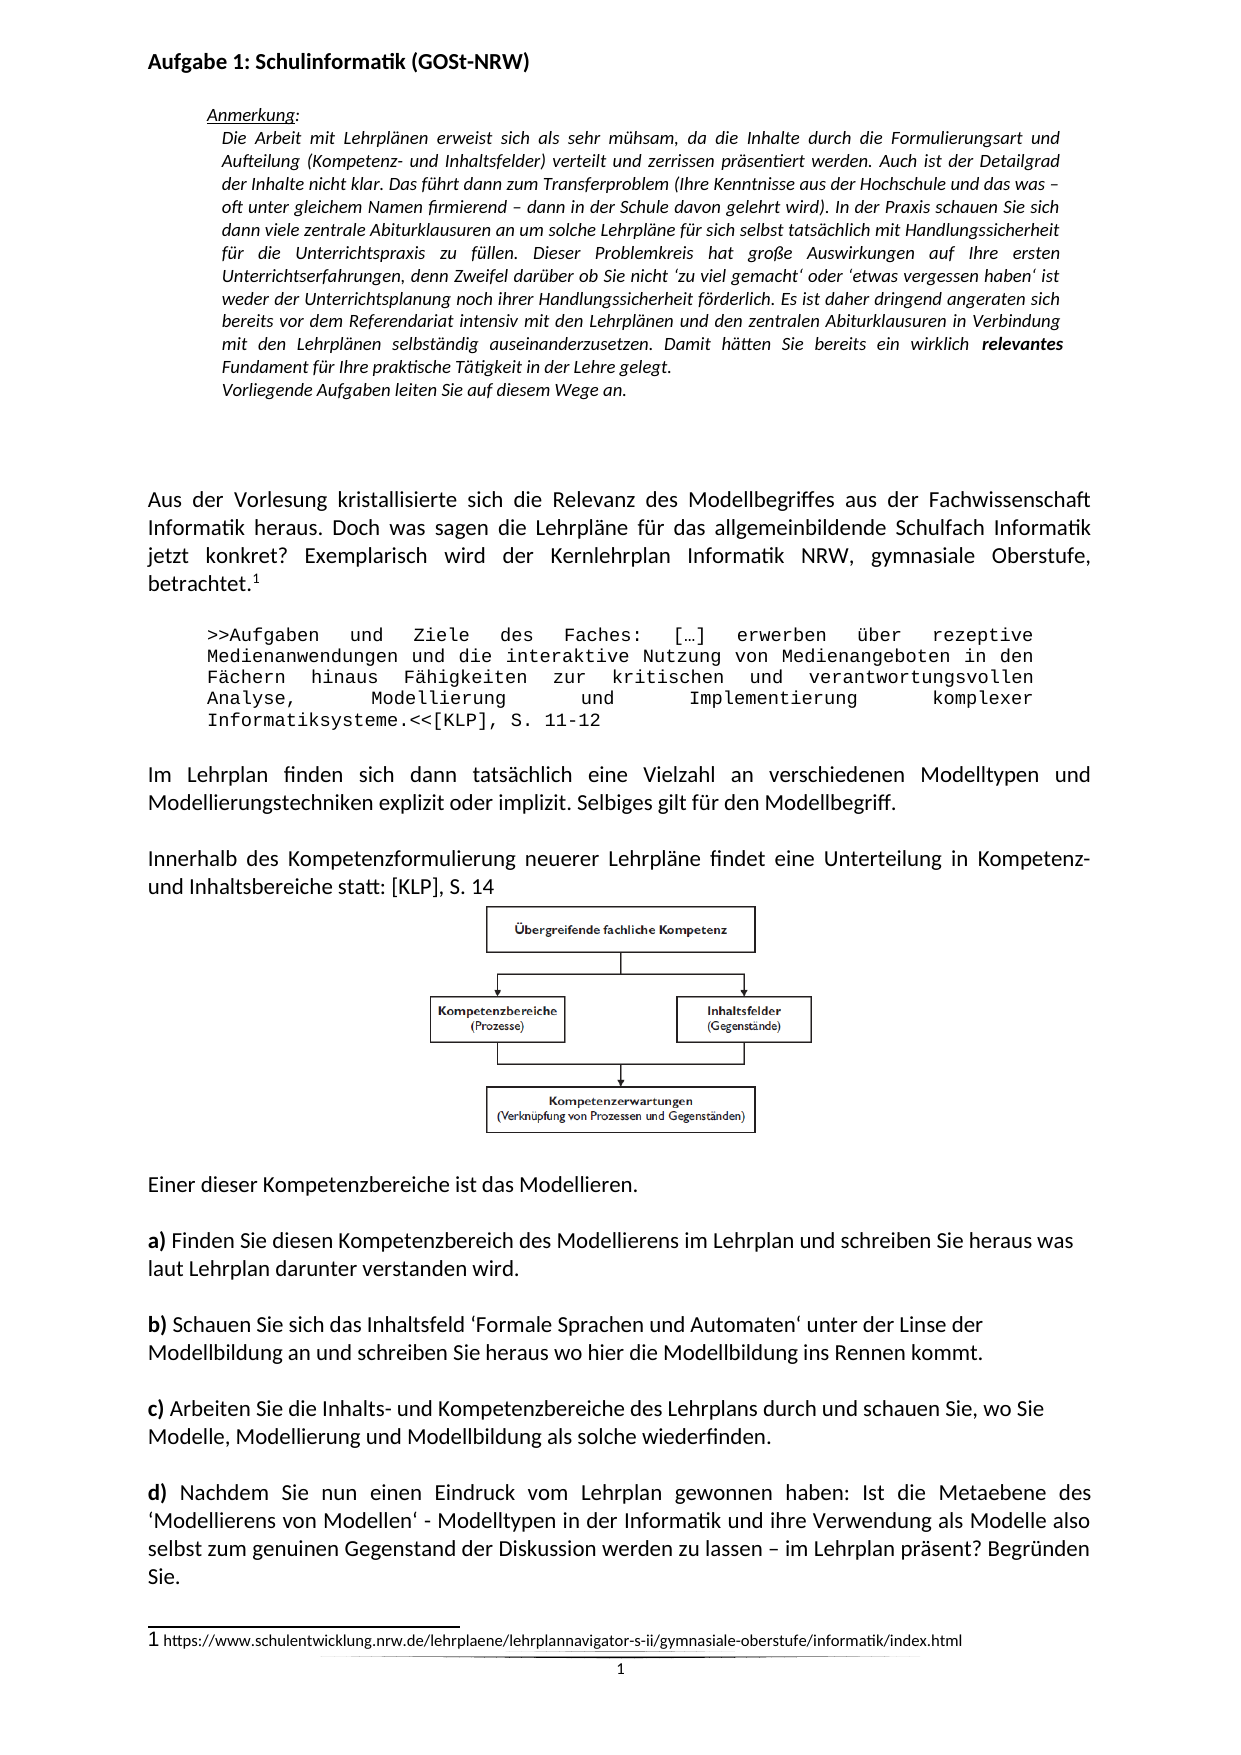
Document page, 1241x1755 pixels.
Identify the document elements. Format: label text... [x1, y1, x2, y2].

text Anmerkung: [207, 103, 1034, 126]
text Innerhalb des Kompetenzformulierung neuerer Lehrpläne findet eine Unterteilung in Kompetenz- und Inhaltsbereiche statt: [KLP], S. 14 [148, 844, 1093, 900]
text Einer dieser Kompetenzbereiche ist das Modellieren. [148, 1170, 1093, 1198]
text d) Nachdem Sie nun einen Eindruck vom Lehrplan gewonnen haben: Ist die Metaebene des ‘Modellierens von Modellen‘ - Modelltypen in der Informatik und ihre Verwendung als Modelle also selbst zum genuinen Gegenstand der Diskussion werden zu lassen – im Lehrplan präsent? Begründen Sie. [148, 1478, 1093, 1591]
text Die Arbeit mit Lehrplänen erweist sich als sehr mühsam, da die Inhalte durch die Formulierungsart und Aufteilung (Kompetenz- und Inhaltsfelder) verteilt und zerrissen präsentiert werden. Auch ist der Detailgrad der Inhalte nicht klar. Das führt dann zum Transferproblem (Ihre Kenntnisse aus der Hochschule und das was – oft unter gleichem Namen firmierend – dann in der Schule davon gelehrt wird). In der Praxis schauen Sie sich dann viele zentrale Abiturklausuren an um solche Lehrpläne für sich selbst tatsächlich mit Handlungssicherheit für die Unterrichtspraxis zu füllen. Dieser Problemkreis hat große Auswirkungen auf Ihre ersten Unterrichtserfahrungen, denn Zweifel darüber ob Sie nicht ‘zu viel gemacht‘ oder ‘etwas vergessen haben‘ ist weder der Unterrichtsplanung noch ihrer Handlungssicherheit förderlich. Es ist daher dringend angeraten sich bereits vor dem Referendariat intensiv mit den Lehrplänen und den zentralen Abiturklausuren in Verbindung mit den Lehrplänen selbständig auseinanderzusetzen. Damit hätten Sie bereits ein wirklich relevantes Fundament für Ihre praktische Tätigkeit in der Lehre gelegt. [222, 126, 1063, 378]
text a) Finden Sie diesen Kompetenzbereich des Modellierens im Lehrplan und schreiben Sie heraus was laut Lehrplan darunter verstanden wird. [148, 1226, 1093, 1282]
text Aufgabe 1: Schulinformatik (GOSt-NRW) [148, 47, 1093, 75]
text https://www.schulentwicklung.nrw.de/lehrplaene/lehrplannavigator-s-ii/gymnasiale-oberstufe/informatik/index.html [148, 1627, 1093, 1651]
text Aus der Vorlesung kristallisierte sich die Relevanz des Modellbegriffes aus der Fachwissenschaft Informatik heraus. Doch was sagen die Lehrpläne für das allgemeinbildende Schulfach Informatik jetzt konkret? Exemplarisch wird der Kernlehrplan Informatik NRW, gymnasiale Oberstufe, betrachtet. [148, 485, 1093, 597]
text b) Schauen Sie sich das Inhaltsfeld ‘Formale Sprachen und Automaten‘ unter der Linse der Modellbildung an und schreiben Sie heraus wo hier die Modellbildung ins Rennen kommt. [148, 1310, 1093, 1366]
text Vorliegende Aufgaben leiten Sie auf diesem Wege an. [222, 378, 1063, 401]
text Im Lehrplan finden sich dann tatsächlich eine Vielzahl an verschiedenen Modelltypen und Modellierungstechniken explizit oder implizit. Selbiges gilt für den Modellbegriff. [148, 760, 1093, 816]
text >>Aufgaben und Ziele des Faches: […] erwerben über rezeptive Medienanwendungen und die interaktive Nutzung von Medienangeboten in den Fächern hinaus Fähigkeiten zur kritischen und verantwortungsvollen Analyse, Modellierung und Implementierung komplexer Informatiksysteme.<<[KLP], S. 11-12 [207, 625, 1034, 732]
text c) Arbeiten Sie die Inhalts- und Kompetenzbereiche des Lehrplans durch und schauen Sie, wo Sie Modelle, Modellierung und Modellbildung als solche wiederfinden. [148, 1394, 1093, 1450]
